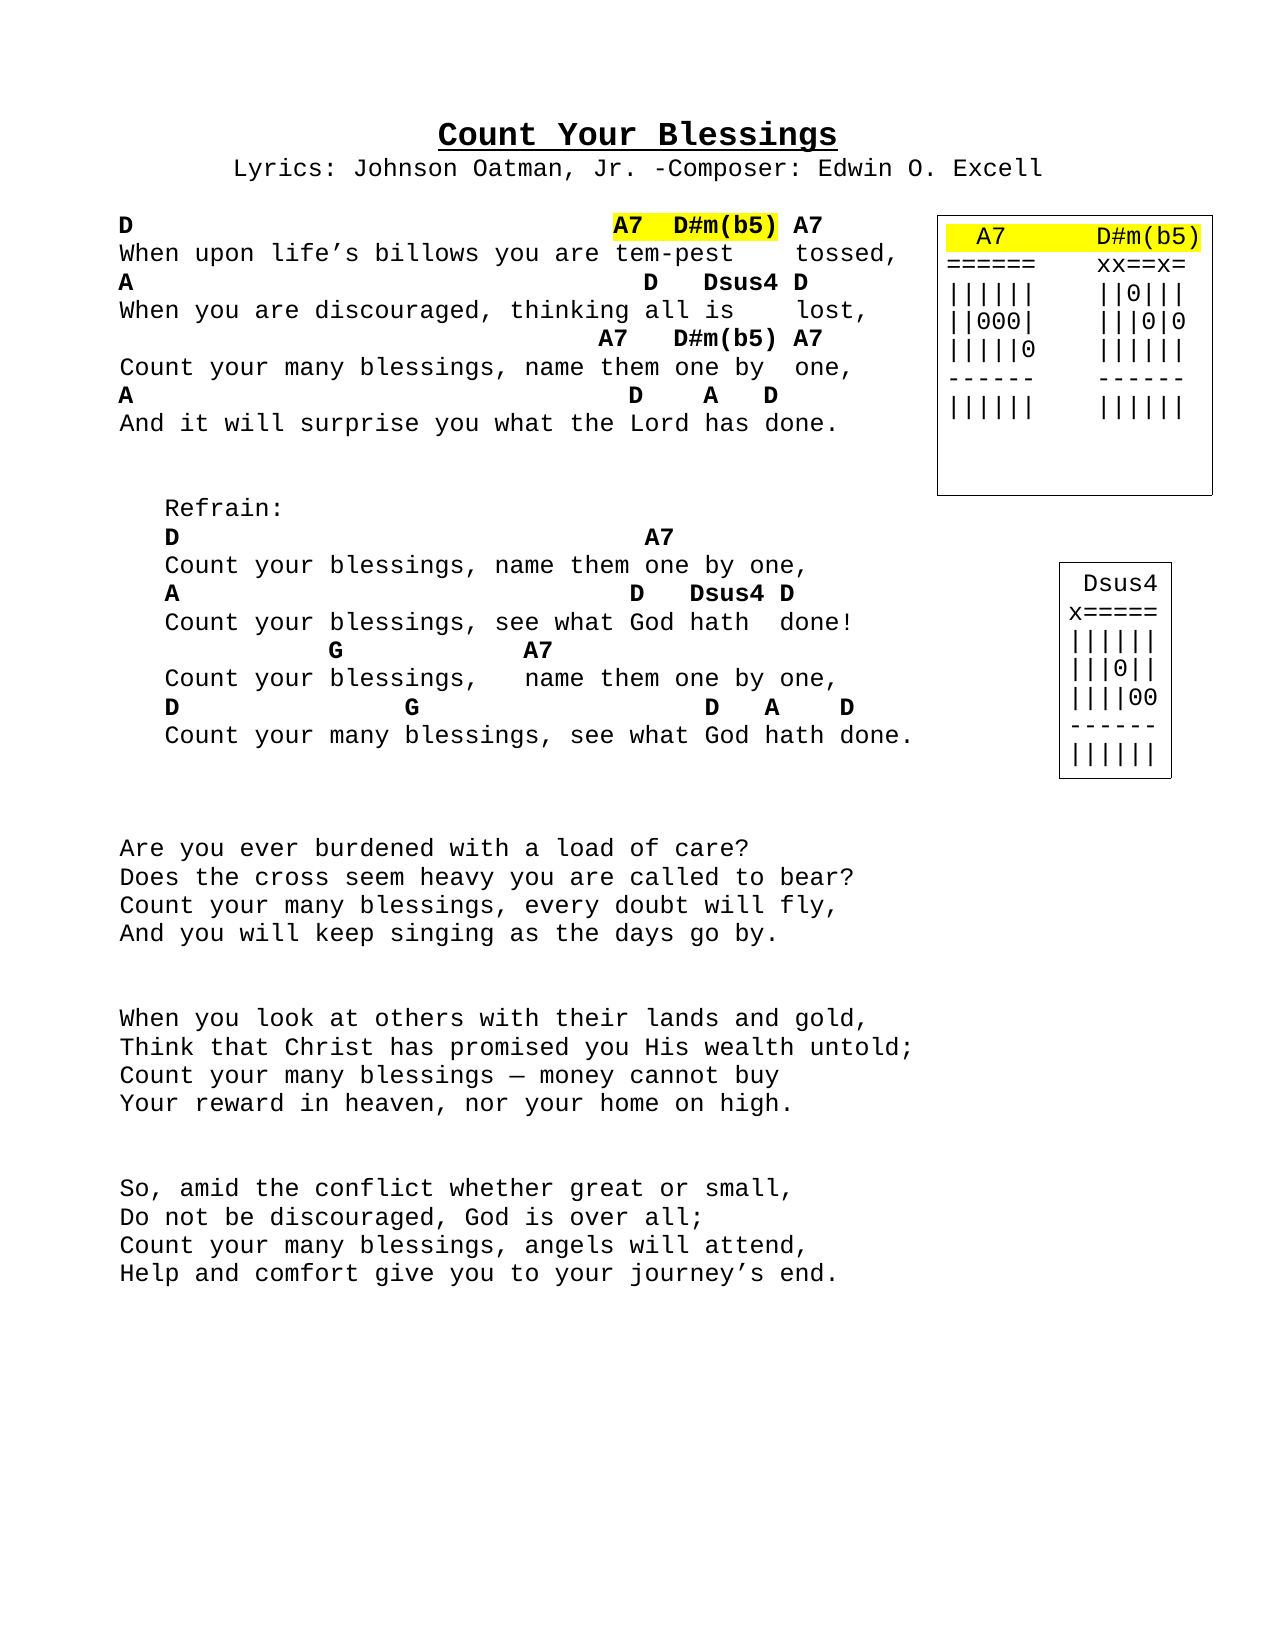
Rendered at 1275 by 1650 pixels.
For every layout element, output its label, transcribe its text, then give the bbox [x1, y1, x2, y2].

text |||||| [1068, 741, 1162, 769]
text ------ ------ [946, 365, 1203, 394]
text D A7 D#m(b5) A7 [938, 216, 1212, 495]
text ------ [1068, 712, 1162, 741]
text Your reward in heaven, nor your home on high. [44, 1091, 1157, 1119]
text ||000| |||0|0 [946, 309, 1203, 337]
text Think that Christ has promised you His wealth untold; [44, 1034, 1157, 1063]
text Count your blessings, name them one by one, [1060, 563, 1171, 778]
text Count your many blessings, name them one by one, [44, 354, 937, 383]
text Help and comfort give you to your journey’s end. [44, 1261, 1157, 1289]
text When you look at others with their lands and gold, [44, 1006, 1157, 1034]
text ====== xx==x= [946, 252, 1203, 280]
text Count your blessings, name them one by one, [44, 666, 1059, 694]
text Are you ever burdened with a load of care? [44, 836, 1157, 864]
text So, amid the conflict whether great or small, [44, 1176, 1157, 1204]
text D A7 [44, 524, 1157, 553]
text A D Dsus4 D [118, 269, 937, 298]
text Refrain: [44, 496, 1157, 524]
text Dsus4 [1068, 571, 1162, 599]
text G A7 [118, 638, 1059, 666]
text Does the cross seem heavy you are called to bear? [44, 864, 1157, 893]
text When you are discouraged, thinking all is lost, [44, 298, 937, 326]
text When upon life’s billows you are tem-pest tossed, [44, 241, 937, 269]
text Count Your Blessings [118, 118, 1157, 156]
text x===== [1068, 599, 1162, 627]
text A7 D#m(b5) [946, 224, 1203, 252]
text ||||00 [1068, 684, 1162, 712]
text |||||0 |||||| [946, 337, 1203, 365]
text Count your blessings, name them one by one, [44, 553, 1157, 581]
text |||||| |||||| [946, 394, 1203, 422]
text A7 D#m(b5) A7 [118, 326, 937, 354]
text Count your many blessings — money cannot buy [44, 1063, 1157, 1091]
text Count your many blessings, every doubt will fly, [44, 893, 1157, 921]
text Count your many blessings, see what God hath done. [44, 723, 1059, 751]
text A D A D [118, 383, 937, 411]
text Count your many blessings, angels will attend, [44, 1233, 1157, 1261]
text Do not be discouraged, God is over all; [44, 1204, 1157, 1233]
text D G D A D [44, 694, 1059, 723]
text A D Dsus4 D [44, 581, 1059, 609]
text |||||| ||0||| [946, 280, 1203, 309]
text And you will keep singing as the days go by. [44, 921, 1157, 949]
text Count your blessings, see what God hath done! [44, 609, 1059, 638]
text Lyrics: Johnson Oatman, Jr. -Composer: Edwin O. Excell [118, 156, 1157, 184]
text |||0|| [1068, 656, 1162, 684]
text D A7 D#m(b5) A7 [118, 213, 1157, 241]
text |||||| [1068, 627, 1162, 656]
text And it will surprise you what the Lord has done. [44, 411, 937, 439]
